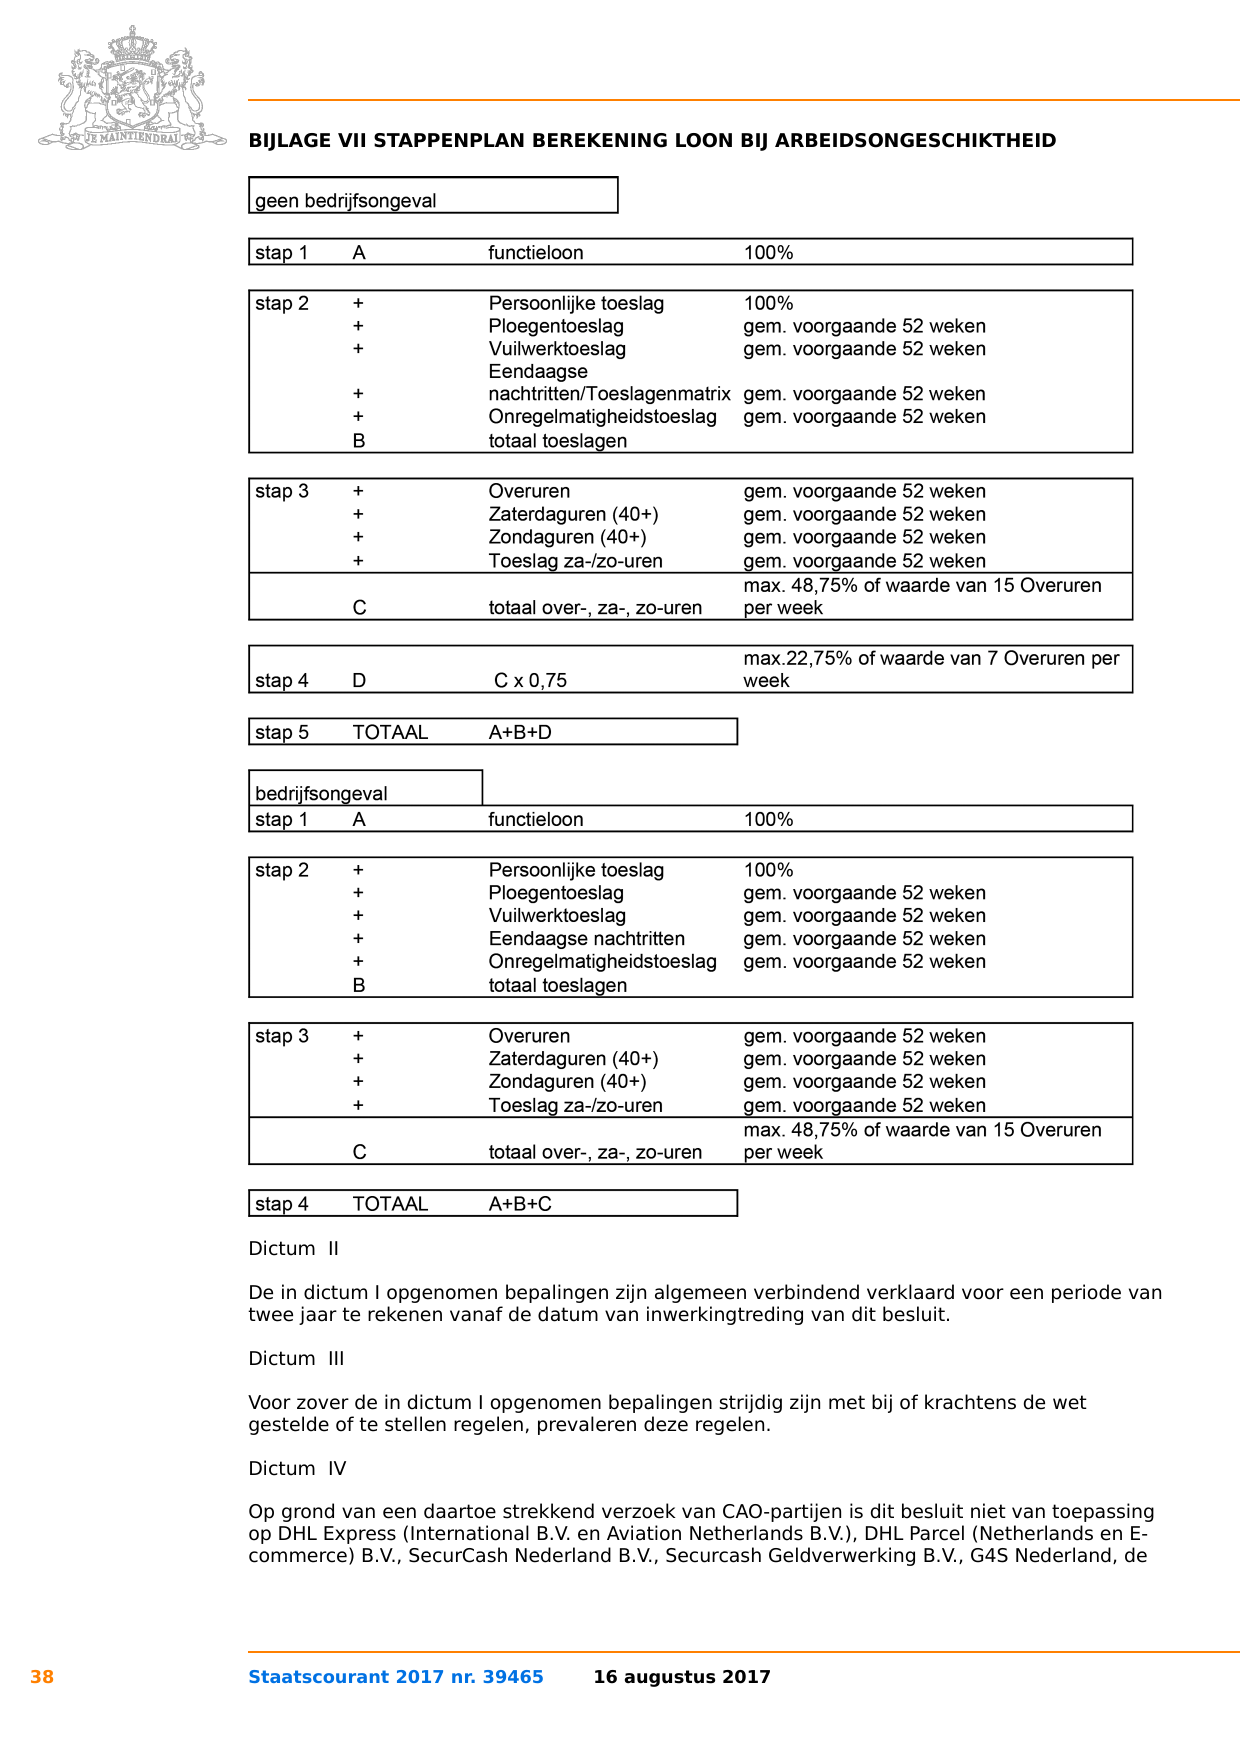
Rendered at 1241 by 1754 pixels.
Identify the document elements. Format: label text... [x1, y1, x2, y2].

picture [248, 176, 1134, 1217]
subtitle BIJLAGE VII STAPPENPLAN BEREKENING LOON BIJ ARBEIDSONGESCHIKTHEID [248, 130, 1163, 152]
text Dictum II [248, 1238, 1163, 1260]
text Op grond van een daartoe strekkend verzoek van CAO-partijen is dit besluit niet van toepassing op DHL Express (International B.V. en Aviation Netherlands B.V.), DHL Parcel (Netherlands en E-commerce) B.V., SecurCash Nederland B.V., Securcash Geldverwerking B.V., G4S Nederland, de [248, 1501, 1163, 1567]
picture [38, 25, 227, 150]
text Voor zover de in dictum I opgenomen bepalingen strijdig zijn met bij of krachtens de wet gestelde of te stellen regelen, prevaleren deze regelen. [248, 1392, 1163, 1436]
text Dictum IV [248, 1457, 1163, 1479]
text Dictum III [248, 1348, 1163, 1370]
text De in dictum I opgenomen bepalingen zijn algemeen verbindend verklaard voor een periode van twee jaar te rekenen vanaf de datum van inwerkingtreding van dit besluit. [248, 1282, 1163, 1326]
